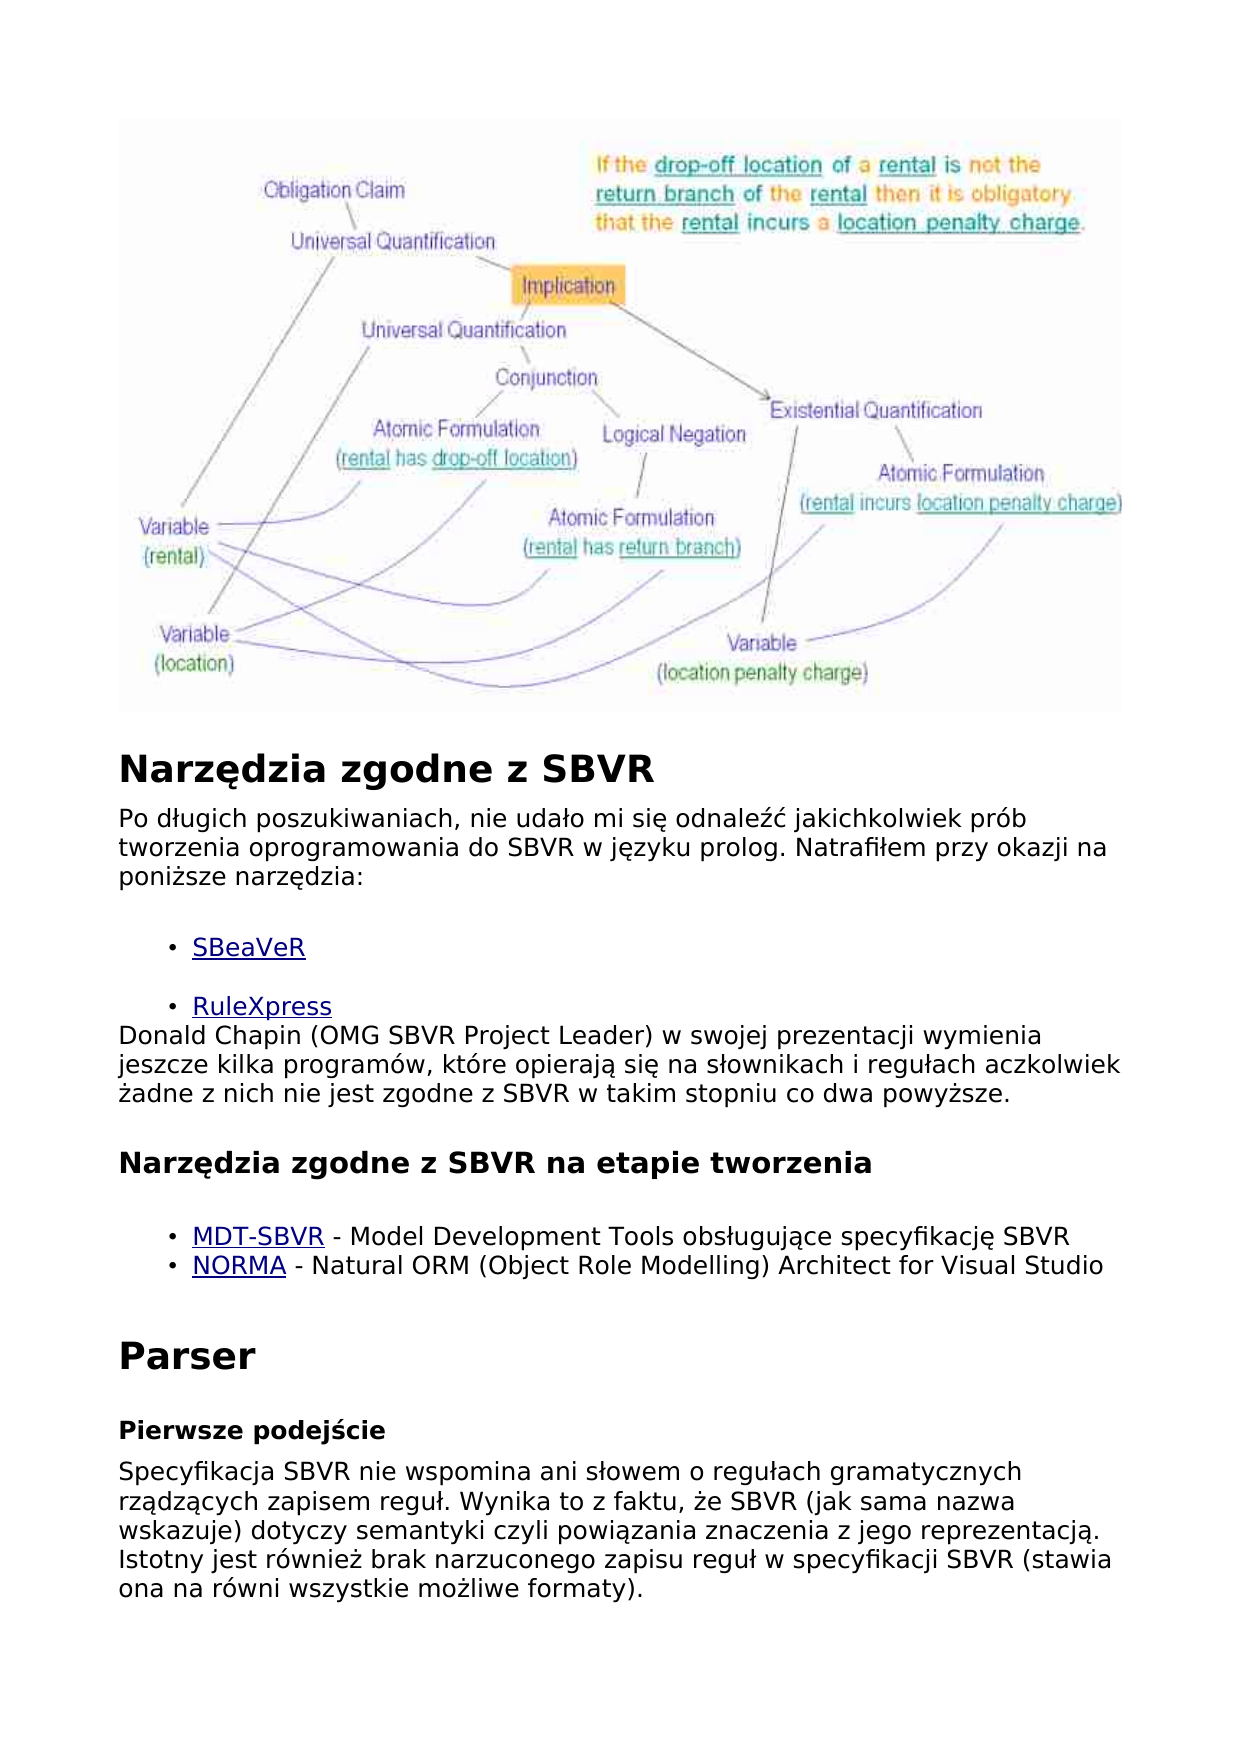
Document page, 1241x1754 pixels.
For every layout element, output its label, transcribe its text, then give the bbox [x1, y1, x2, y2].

subtitle Narzędzia zgodne z SBVR [118, 748, 1122, 791]
list SBeaVeR [177, 933, 1122, 962]
list MDT-SBVR - Model Development Tools obsługujące specyfikację SBVR [177, 1222, 1122, 1251]
subtitle Pierwsze podejście [118, 1416, 1122, 1445]
text Donald Chapin (OMG SBVR Project Leader) w swojej prezentacji wymienia jeszcze kilka programów, które opierają się na słownikach i regułach aczkolwiek żadne z nich nie jest zgodne z SBVR w takim stopniu co dwa powyższe. [118, 1021, 1122, 1108]
text Po długich poszukiwaniach, nie udało mi się odnaleźć jakichkolwiek prób tworzenia oprogramowania do SBVR w języku prolog. Natrafiłem przy okazji na poniższe narzędzia: [118, 804, 1122, 891]
subtitle Parser [118, 1335, 1122, 1378]
picture [118, 118, 1123, 711]
subtitle Narzędzia zgodne z SBVR na etapie tworzenia [118, 1146, 1122, 1180]
list RuleXpress [177, 992, 1122, 1021]
list NORMA - Natural ORM (Object Role Modelling) Architect for Visual Studio [177, 1251, 1122, 1280]
text Specyfikacja SBVR nie wspomina ani słowem o regułach gramatycznych rządzących zapisem reguł. Wynika to z faktu, że SBVR (jak sama nazwa wskazuje) dotyczy semantyki czyli powiązania znaczenia z jego reprezentacją. Istotny jest również brak narzuconego zapisu reguł w specyfikacji SBVR (stawia ona na równi wszystkie możliwe formaty). [118, 1458, 1122, 1603]
